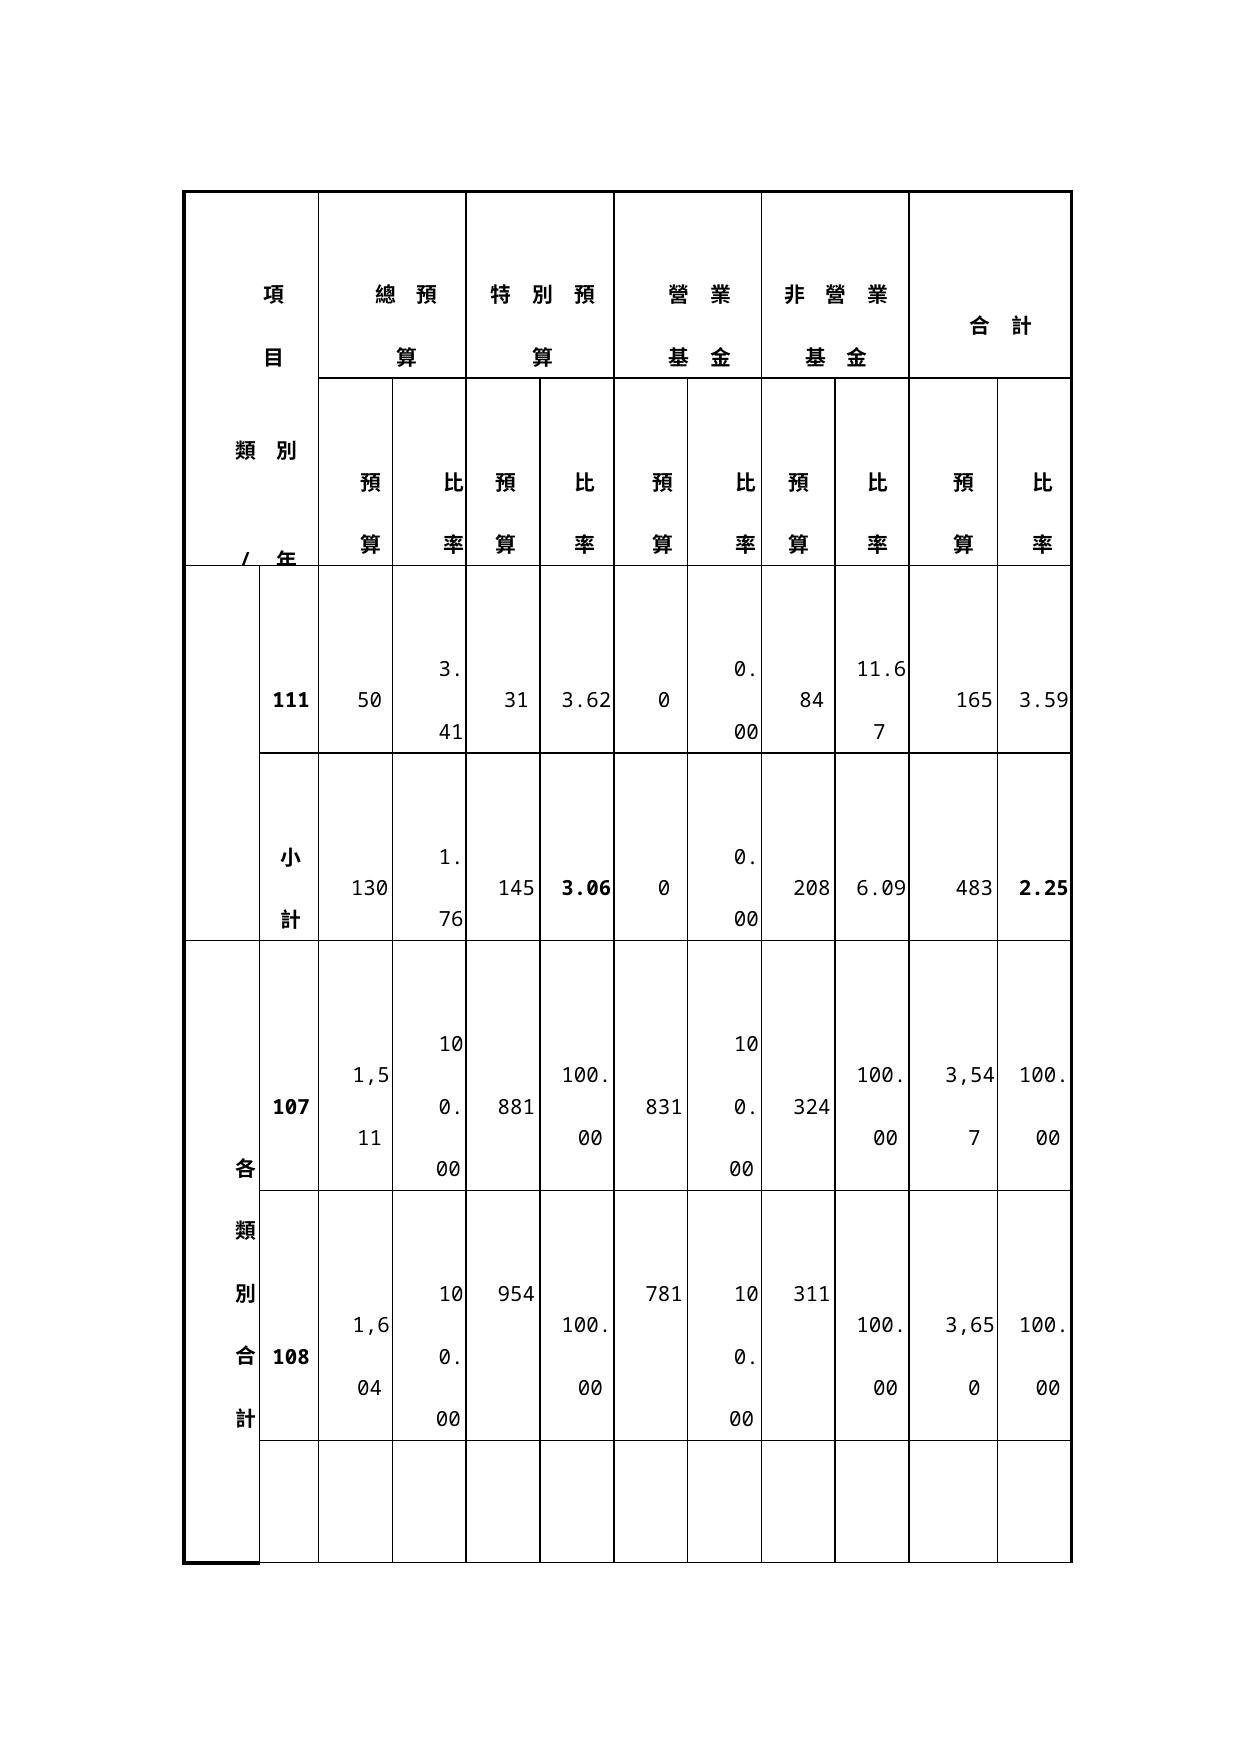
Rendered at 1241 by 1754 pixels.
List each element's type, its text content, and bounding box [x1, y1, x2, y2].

table_cell 0 [615, 754, 687, 939]
table_header 營業基金 [615, 193, 761, 377]
table_cell 311 [762, 1191, 834, 1439]
table_cell 31 [467, 566, 539, 752]
table_cell 11.67 [836, 566, 908, 752]
table_cell 208 [762, 754, 834, 939]
table_cell 比率 [393, 379, 465, 564]
table_header 特別預算 [467, 193, 613, 377]
table_cell 預算 [615, 379, 687, 564]
table_cell 100.00 [998, 941, 1070, 1189]
table_cell 預算 [319, 379, 392, 564]
table_cell 2.25 [998, 754, 1070, 939]
table_cell 1,604 [319, 1191, 392, 1439]
table_cell 3.41 [393, 566, 465, 752]
table_cell 3.62 [541, 566, 613, 752]
table_cell [688, 1441, 761, 1561]
table_cell [910, 1441, 997, 1561]
table_header 非營業基金 [762, 193, 908, 377]
table_cell 1,511 [319, 941, 392, 1189]
table_header 總預算 [319, 193, 465, 377]
table_cell [541, 1441, 613, 1561]
table_cell 881 [467, 941, 539, 1189]
table_cell 6.09 [836, 754, 908, 939]
table_cell 預算 [762, 379, 834, 564]
table_cell 954 [467, 1191, 539, 1439]
table_cell 100.00 [998, 1191, 1070, 1439]
table_cell 84 [762, 566, 834, 752]
table_cell [836, 1441, 908, 1561]
table_cell [393, 1441, 465, 1561]
table_cell 100.00 [688, 1191, 761, 1439]
table_cell 3,650 [910, 1191, 997, 1439]
table_cell 0.00 [688, 754, 761, 939]
table_cell 預算 [910, 379, 997, 564]
table_cell 100.00 [541, 941, 613, 1189]
table_cell 108 [260, 1191, 318, 1439]
table_cell [186, 566, 259, 939]
table_cell 100.00 [541, 1191, 613, 1439]
table_cell 1.76 [393, 754, 465, 939]
table_cell 145 [467, 754, 539, 939]
table_cell 小計 [260, 754, 318, 939]
table_cell 111 [260, 566, 318, 752]
table_cell 比率 [688, 379, 761, 564]
table_cell 130 [319, 754, 392, 939]
table_cell [615, 1441, 687, 1561]
table_cell 3.59 [998, 566, 1070, 752]
table_cell 比率 [541, 379, 613, 564]
table_cell [998, 1441, 1070, 1561]
table_cell 483 [910, 754, 997, 939]
table_cell 324 [762, 941, 834, 1189]
table_cell 50 [319, 566, 392, 752]
table_cell [319, 1441, 392, 1561]
table_cell 3.06 [541, 754, 613, 939]
table_cell 107 [260, 941, 318, 1189]
table_cell 比率 [836, 379, 908, 564]
table_cell 100.00 [688, 941, 761, 1189]
table_cell 100.00 [836, 1191, 908, 1439]
table_cell 100.00 [836, 941, 908, 1189]
table_cell 各類別合計 [186, 941, 259, 1561]
table_cell [260, 1441, 318, 1561]
table_cell 165 [910, 566, 997, 752]
table_header 項目 類別 /年度 [186, 193, 318, 564]
table_cell 781 [615, 1191, 687, 1439]
table_header 合計 [910, 193, 1070, 377]
table_cell [467, 1441, 539, 1561]
table_cell 預算 [467, 379, 539, 564]
table_cell 3,547 [910, 941, 997, 1189]
table_cell 0.00 [688, 566, 761, 752]
table_cell 100.00 [393, 941, 465, 1189]
table_cell 0 [615, 566, 687, 752]
table_cell 比率 [998, 379, 1070, 564]
table_cell 831 [615, 941, 687, 1189]
table_cell 100.00 [393, 1191, 465, 1439]
table_cell [762, 1441, 834, 1561]
